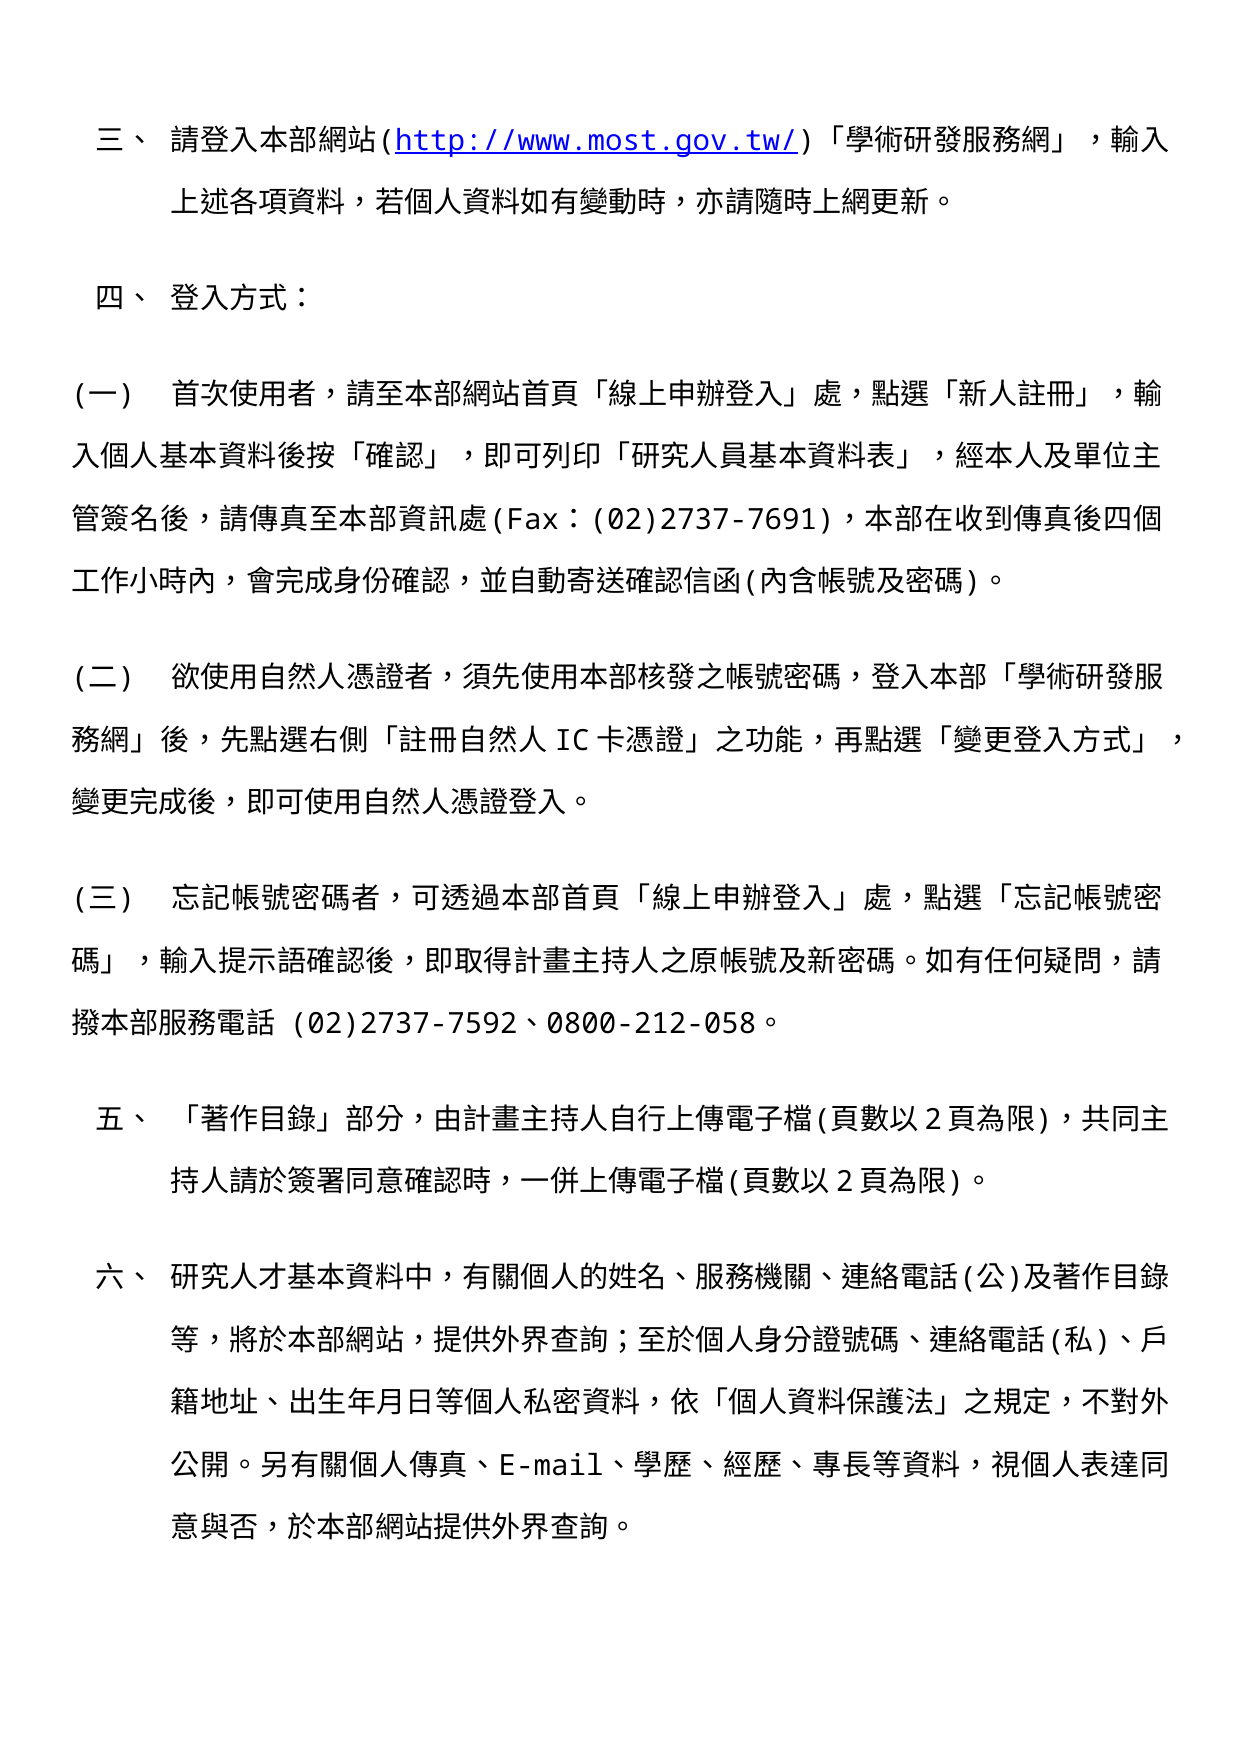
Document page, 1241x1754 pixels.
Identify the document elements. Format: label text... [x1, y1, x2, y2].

list 欲使用自然人憑證者，須先使用本部核發之帳號密碼，登入本部「學術研發服務網」後，先點選右側「註冊自然人IC卡憑證」之功能，再點選「變更登入方式」，變更完成後，即可使用自然人憑證登入。 [71, 633, 1163, 821]
list 「著作目錄」部分，由計畫主持人自行上傳電子檔(頁數以2頁為限)，共同主持人請於簽署同意確認時，一併上傳電子檔(頁數以2頁為限)。 [96, 1075, 1169, 1200]
list 首次使用者，請至本部網站首頁「線上申辦登入」處，點選「新人註冊」，輸入個人基本資料後按「確認」，即可列印「研究人員基本資料表」，經本人及單位主管簽名後，請傳真至本部資訊處(Fax：(02)2737-7691)，本部在收到傳真後四個工作小時內，會完成身份確認，並自動寄送確認信函(內含帳號及密碼)。 [71, 350, 1163, 600]
list 請登入本部網站(http://www.most.gov.tw/)「學術研發服務網」，輸入上述各項資料，若個人資料如有變動時，亦請隨時上網更新。 [96, 96, 1169, 221]
list 研究人才基本資料中，有關個人的姓名、服務機關、連絡電話(公)及著作目錄等，將於本部網站，提供外界查詢；至於個人身分證號碼、連絡電話(私)、戶籍地址、出生年月日等個人私密資料，依「個人資料保護法」之規定，不對外公開。另有關個人傳真、E-mail、學歷、經歷、專長等資料，視個人表達同意與否，於本部網站提供外界查詢。 [96, 1233, 1169, 1546]
list 忘記帳號密碼者，可透過本部首頁「線上申辦登入」處，點選「忘記帳號密碼」，輸入提示語確認後，即取得計畫主持人之原帳號及新密碼。如有任何疑問，請撥本部服務電話 (02)2737-7592、0800-212-058。 [71, 854, 1163, 1042]
list 登入方式： [96, 254, 1169, 317]
